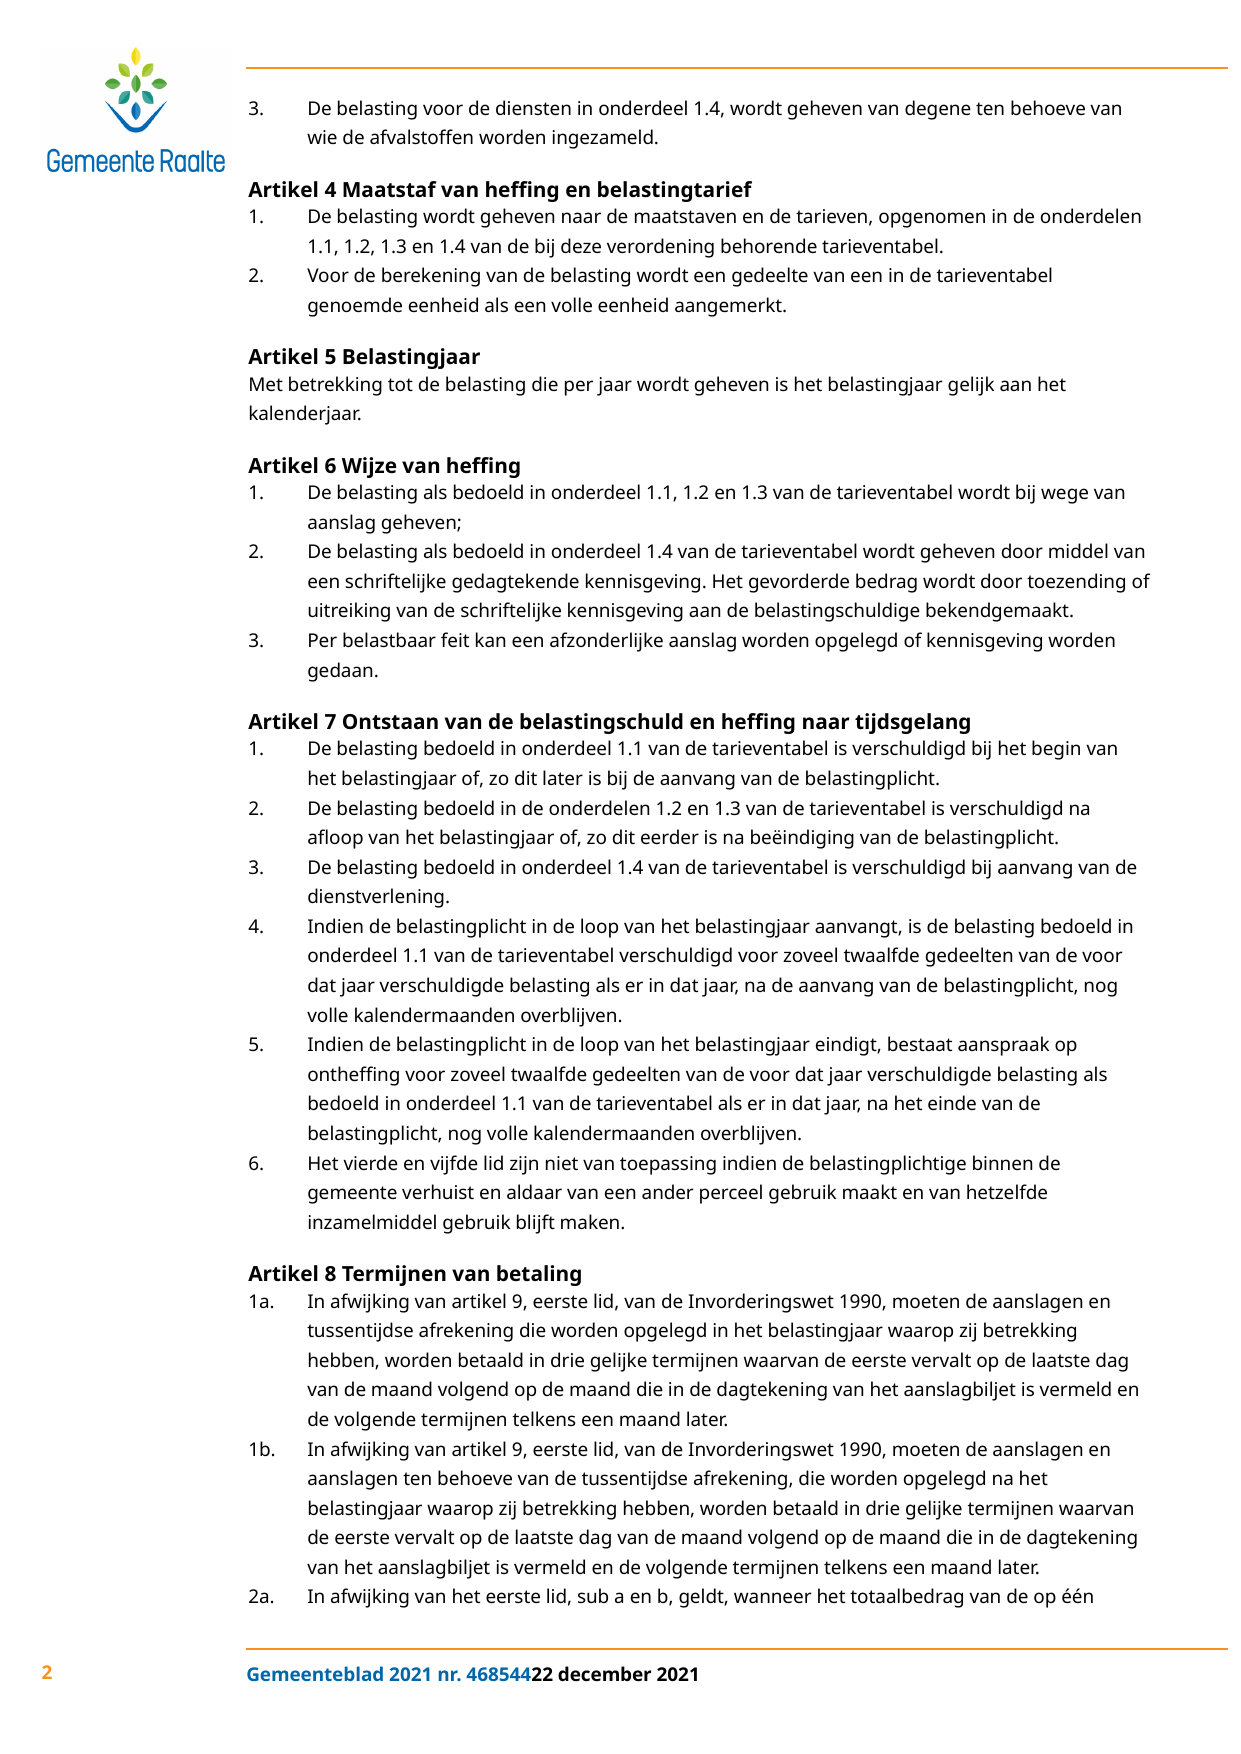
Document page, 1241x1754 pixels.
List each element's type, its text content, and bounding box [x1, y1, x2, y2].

list De belasting bedoeld in onderdeel 1.1 van de tarieventabel is verschuldigd bij het begin van het belastingjaar of, zo dit later is bij de aanvang van de belastingplicht. [248, 736, 1152, 791]
text Artikel 7 Ontstaan van de belastingschuld en heffing naar tijdsgelang [248, 707, 1152, 736]
list Indien de belastingplicht in de loop van het belastingjaar eindigt, bestaat aanspraak op ontheffing voor zoveel twaalfde gedeelten van de voor dat jaar verschuldigde belasting als bedoeld in onderdeel 1.1 van de tarieventabel als er in dat jaar, na het einde van de belastingplicht, nog volle kalendermaanden overblijven. [248, 1031, 1152, 1146]
list Voor de berekening van de belasting wordt een gedeelte van een in de tarieventabel genoemde eenheid als een volle eenheid aangemerkt. [248, 262, 1152, 318]
text Artikel 5 Belastingjaar [248, 342, 1152, 371]
list Per belastbaar feit kan een afzonderlijke aanslag worden opgelegd of kennisgeving worden gedaan. [248, 627, 1152, 682]
list De belasting voor de diensten in onderdeel 1.4, wordt geheven van degene ten behoeve van wie de afvalstoffen worden ingezameld. [248, 95, 1152, 150]
list De belasting als bedoeld in onderdeel 1.1, 1.2 en 1.3 van de tarieventabel wordt bij wege van aanslag geheven; [248, 479, 1152, 534]
list De belasting wordt geheven naar de maatstaven en de tarieven, opgenomen in de onderdelen 1.1, 1.2, 1.3 en 1.4 van de bij deze verordening behorende tarieventabel. [248, 203, 1152, 258]
text Artikel 8 Termijnen van betaling [248, 1259, 1152, 1288]
list In afwijking van het eerste lid, sub a en b, geldt, wanneer het totaalbedrag van de op één [248, 1584, 1152, 1609]
picture [41, 47, 231, 172]
list De belasting bedoeld in onderdeel 1.4 van de tarieventabel is verschuldigd bij aanvang van de dienstverlening. [248, 854, 1152, 909]
text Artikel 6 Wijze van heffing [248, 451, 1152, 479]
text Artikel 4 Maatstaf van heffing en belastingtarief [248, 175, 1152, 203]
list De belasting bedoeld in de onderdelen 1.2 en 1.3 van de tarieventabel is verschuldigd na afloop van het belastingjaar of, zo dit eerder is na beëindiging van de belastingplicht. [248, 795, 1152, 850]
list Indien de belastingplicht in de loop van het belastingjaar aanvangt, is de belasting bedoeld in onderdeel 1.1 van de tarieventabel verschuldigd voor zoveel twaalfde gedeelten van de voor dat jaar verschuldigde belasting als er in dat jaar, na de aanvang van de belastingplicht, nog volle kalendermaanden overblijven. [248, 913, 1152, 1028]
text Met betrekking tot de belasting die per jaar wordt geheven is het belastingjaar gelijk aan het kalenderjaar. [248, 371, 1152, 426]
list Het vierde en vijfde lid zijn niet van toepassing indien de belastingplichtige binnen de gemeente verhuist en aldaar van een ander perceel gebruik maakt en van hetzelfde inzamelmiddel gebruik blijft maken. [248, 1150, 1152, 1235]
list De belasting als bedoeld in onderdeel 1.4 van de tarieventabel wordt geheven door middel van een schriftelijke gedagtekende kennisgeving. Het gevorderde bedrag wordt door toezending of uitreiking van de schriftelijke kennisgeving aan de belastingschuldige bekendgemaakt. [248, 538, 1152, 623]
list In afwijking van artikel 9, eerste lid, van de Invorderingswet 1990, moeten de aanslagen en tussentijdse afrekening die worden opgelegd in het belastingjaar waarop zij betrekking hebben, worden betaald in drie gelijke termijnen waarvan de eerste vervalt op de laatste dag van de maand volgend op de maand die in de dagtekening van het aanslagbiljet is vermeld en de volgende termijnen telkens een maand later. [248, 1288, 1152, 1432]
list In afwijking van artikel 9, eerste lid, van de Invorderingswet 1990, moeten de aanslagen en aanslagen ten behoeve van de tussentijdse afrekening, die worden opgelegd na het belastingjaar waarop zij betrekking hebben, worden betaald in drie gelijke termijnen waarvan de eerste vervalt op de laatste dag van de maand volgend op de maand die in de dagtekening van het aanslagbiljet is vermeld en de volgende termijnen telkens een maand later. [248, 1436, 1152, 1580]
